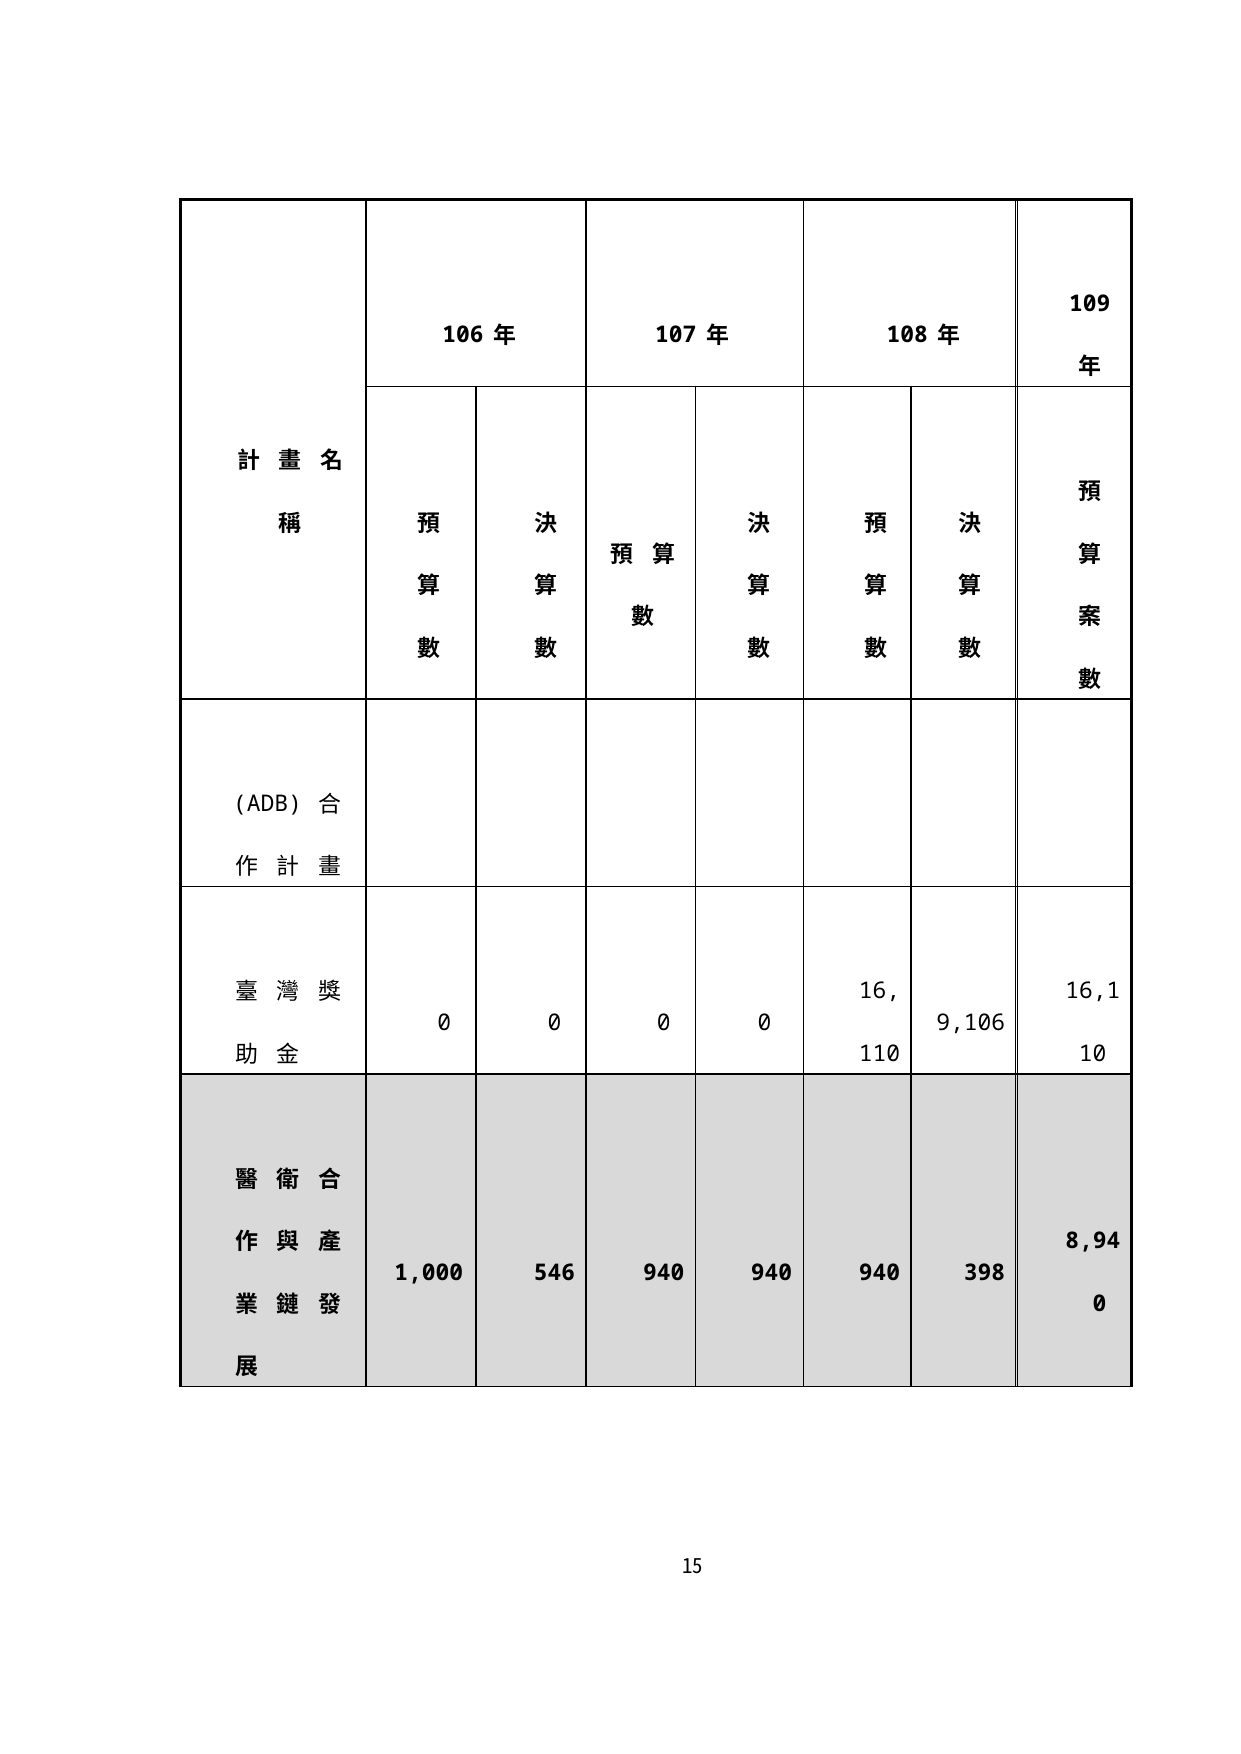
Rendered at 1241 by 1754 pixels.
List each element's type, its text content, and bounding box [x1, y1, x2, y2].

table_cell 預算案數 [1018, 387, 1130, 698]
table_cell [912, 700, 1015, 886]
table_cell 16,110 [1018, 887, 1130, 1073]
table_cell (ADB)合作計畫 [182, 700, 365, 886]
table_cell 940 [696, 1075, 803, 1386]
table_cell 9,106 [912, 887, 1015, 1073]
table_cell [587, 700, 695, 886]
table_header 106年 [367, 201, 585, 386]
table_cell 1,000 [367, 1075, 475, 1386]
table_cell 398 [912, 1075, 1015, 1386]
table_header 109年 [1018, 201, 1130, 386]
table_cell 醫衛合作與產業鏈發展 [182, 1075, 365, 1386]
table_cell 16,110 [804, 887, 910, 1073]
table_cell 546 [477, 1075, 585, 1386]
table_cell [696, 700, 803, 886]
table_cell 0 [477, 887, 585, 1073]
table_header 108年 [804, 201, 1015, 386]
table_cell 決算數 [477, 387, 585, 698]
table_cell 決算數 [912, 387, 1015, 698]
table_cell [477, 700, 585, 886]
table_cell 0 [587, 887, 695, 1073]
table_cell 8,940 [1018, 1075, 1130, 1386]
table_header 計畫名稱 [182, 201, 365, 698]
table_cell [804, 700, 910, 886]
table_cell 940 [587, 1075, 695, 1386]
table_cell 0 [367, 887, 475, 1073]
table_cell 預算數 [804, 387, 910, 698]
table_cell 決算數 [696, 387, 803, 698]
table_cell 預算數 [367, 387, 475, 698]
table_cell 臺灣獎助金 [182, 887, 365, 1073]
table_cell 940 [804, 1075, 910, 1386]
table_cell [1018, 700, 1130, 886]
table_cell 預算數 [587, 387, 695, 698]
table_cell 0 [696, 887, 803, 1073]
table_header 107年 [587, 201, 803, 386]
table_cell [367, 700, 475, 886]
